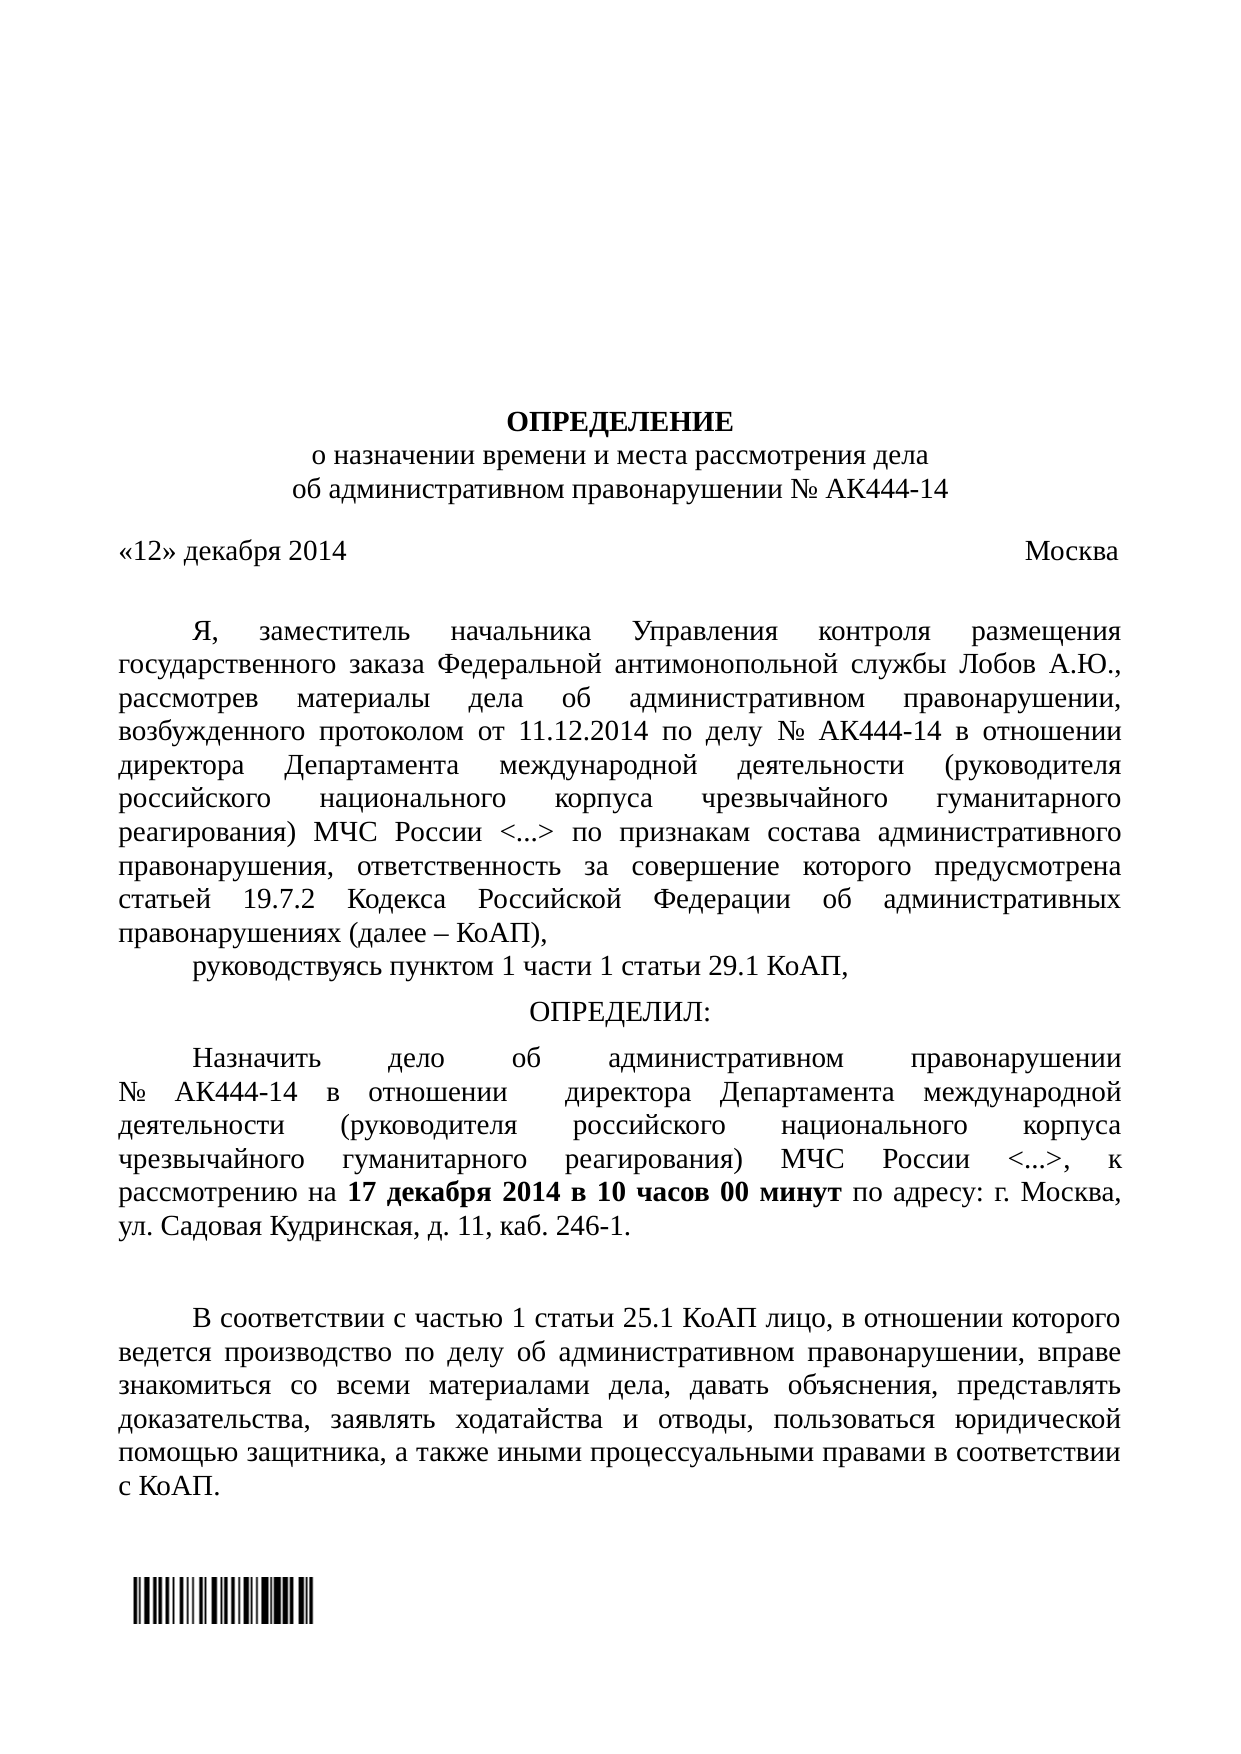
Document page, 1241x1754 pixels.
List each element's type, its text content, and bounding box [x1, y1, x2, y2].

text Я, заместитель начальника Управления контроля размещения государственного заказа Федеральной антимонопольной службы Лобов А.Ю., рассмотрев материалы дела об административном правонарушении, возбужденного протоколом от 11.12.2014 по делу № АК444-14 в отношении директора Департамента международной деятельности (руководителя российского национального корпуса чрезвычайного гуманитарного реагирования) МЧС России <...> по признакам состава административного правонарушения, ответственность за совершение которого предусмотрена статьей 19.7.2 Кодекса Российской Федерации об административных правонарушениях (далее – КоАП), [118, 613, 1122, 948]
picture [118, 1577, 331, 1624]
text В соответствии с частью 1 статьи 25.1 КоАП лицо, в отношении которого ведется производство по делу об административном правонарушении, вправе знакомиться со всеми материалами дела, давать объяснения, представлять доказательства, заявлять ходатайства и отводы, пользоваться юридической помощью защитника, а также иными процессуальными правами в соответствии с КоАП. [118, 1300, 1122, 1501]
text ОПРЕДЕЛИЛ: [118, 994, 1122, 1028]
subtitle ОПРЕДЕЛЕНИЕ [118, 404, 1122, 437]
text Назначить дело об административном правонарушении № АК444-14 в отношении директора Департамента международной деятельности (руководителя российского национального корпуса чрезвычайного гуманитарного реагирования) МЧС России <...>, к рассмотрению на 17 декабря 2014 в 10 часов 00 минут по адресу: г. Москва, ул. Садовая Кудринская, д. 11, каб. 246-1. [118, 1040, 1122, 1242]
text об административном правонарушении № АК444-14 [118, 471, 1122, 504]
text о назначении времени и места рассмотрения дела [118, 437, 1122, 471]
text «12» декабря 2014 Москва [118, 533, 1122, 567]
text руководствуясь пунктом 1 части 1 статьи 29.1 КоАП, [118, 948, 1122, 982]
